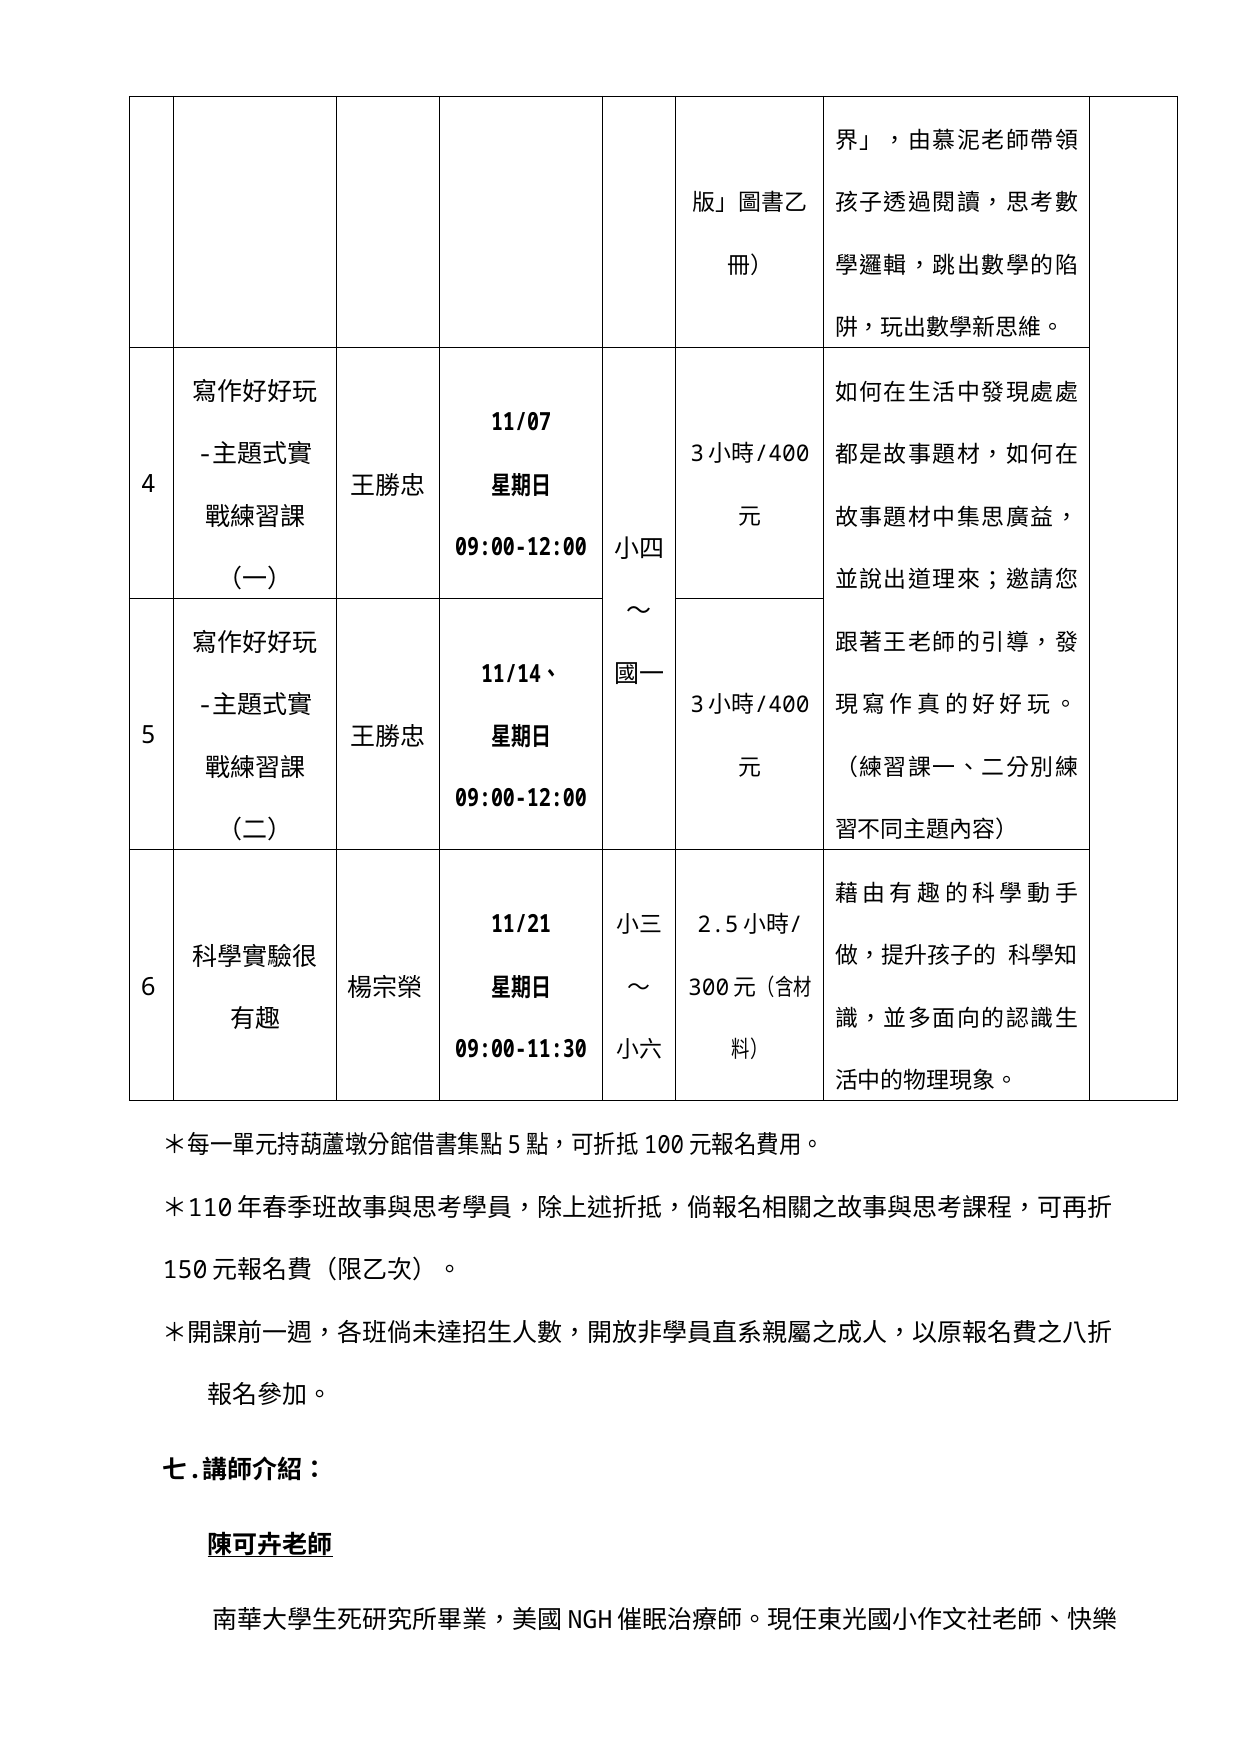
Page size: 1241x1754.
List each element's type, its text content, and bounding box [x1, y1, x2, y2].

table_cell 界」，由慕泥老師帶領孩子透過閱讀，思考數學邏輯，跳出數學的陷阱，玩出數學新思維。 [824, 97, 1089, 347]
table_cell 小四～ 國一 [603, 348, 675, 849]
text ＊110年春季班故事與思考學員，除上述折抵，倘報名相關之故事與思考課程，可再折150元報名費（限乙次）。 [162, 1163, 1122, 1288]
table_cell 11/07 星期日 09:00-12:00 [440, 348, 602, 598]
table_cell 5 [130, 599, 173, 849]
table_cell 11/14、 星期日 09:00-12:00 [440, 599, 602, 849]
table_cell 科學實驗很 有趣 [174, 850, 336, 1100]
table_cell 3小時/400元 [676, 348, 823, 598]
table_cell 4 [130, 348, 173, 598]
text ＊開課前一週，各班倘未達招生人數，開放非學員直系親屬之成人，以原報名費之八折報名參加。 [162, 1288, 1122, 1413]
table_cell 楊宗榮 [337, 850, 439, 1100]
table_cell 小三～ 小六 [603, 850, 675, 1100]
table_cell [440, 97, 602, 347]
text 陳可卉老師 [162, 1501, 1122, 1563]
table_cell [1090, 97, 1177, 1100]
table_cell 如何在生活中發現處處都是故事題材，如何在故事題材中集思廣益， 並說出道理來；邀請您跟著王老師的引導，發現寫作真的好好玩。（練習課一、二分別練習不同主題內容） [824, 348, 1089, 849]
table_cell 藉由有趣的科學動手做，提升孩子的 科學知識，並多面向的認識生活中的物理現象。 [824, 850, 1089, 1100]
table_cell 王勝忠 [337, 599, 439, 849]
table_cell 3小時/400元 [676, 599, 823, 849]
text 南華大學生死研究所畢業，美國NGH催眠治療師。現任東光國小作文社老師、快樂 [162, 1576, 1122, 1638]
table_cell 版」圖書乙冊） [676, 97, 823, 347]
table_cell 寫作好好玩 -主題式實戰練習課（二） [174, 599, 336, 849]
table_cell 王勝忠 [337, 348, 439, 598]
table_cell [174, 97, 336, 347]
table_cell [337, 97, 439, 347]
table_cell 2.5小時/300元（含材料） [676, 850, 823, 1100]
table_cell 11/21 星期日 09:00-11:30 [440, 850, 602, 1100]
table_cell 寫作好好玩 -主題式實戰練習課（一） [174, 348, 336, 598]
text 七.講師介紹： [162, 1426, 1122, 1488]
table_cell 6 [130, 850, 173, 1100]
table_cell [603, 97, 675, 347]
text ＊每一單元持葫蘆墩分館借書集點5點，可折抵100元報名費用。 [162, 1101, 1122, 1163]
table_cell [130, 97, 173, 347]
